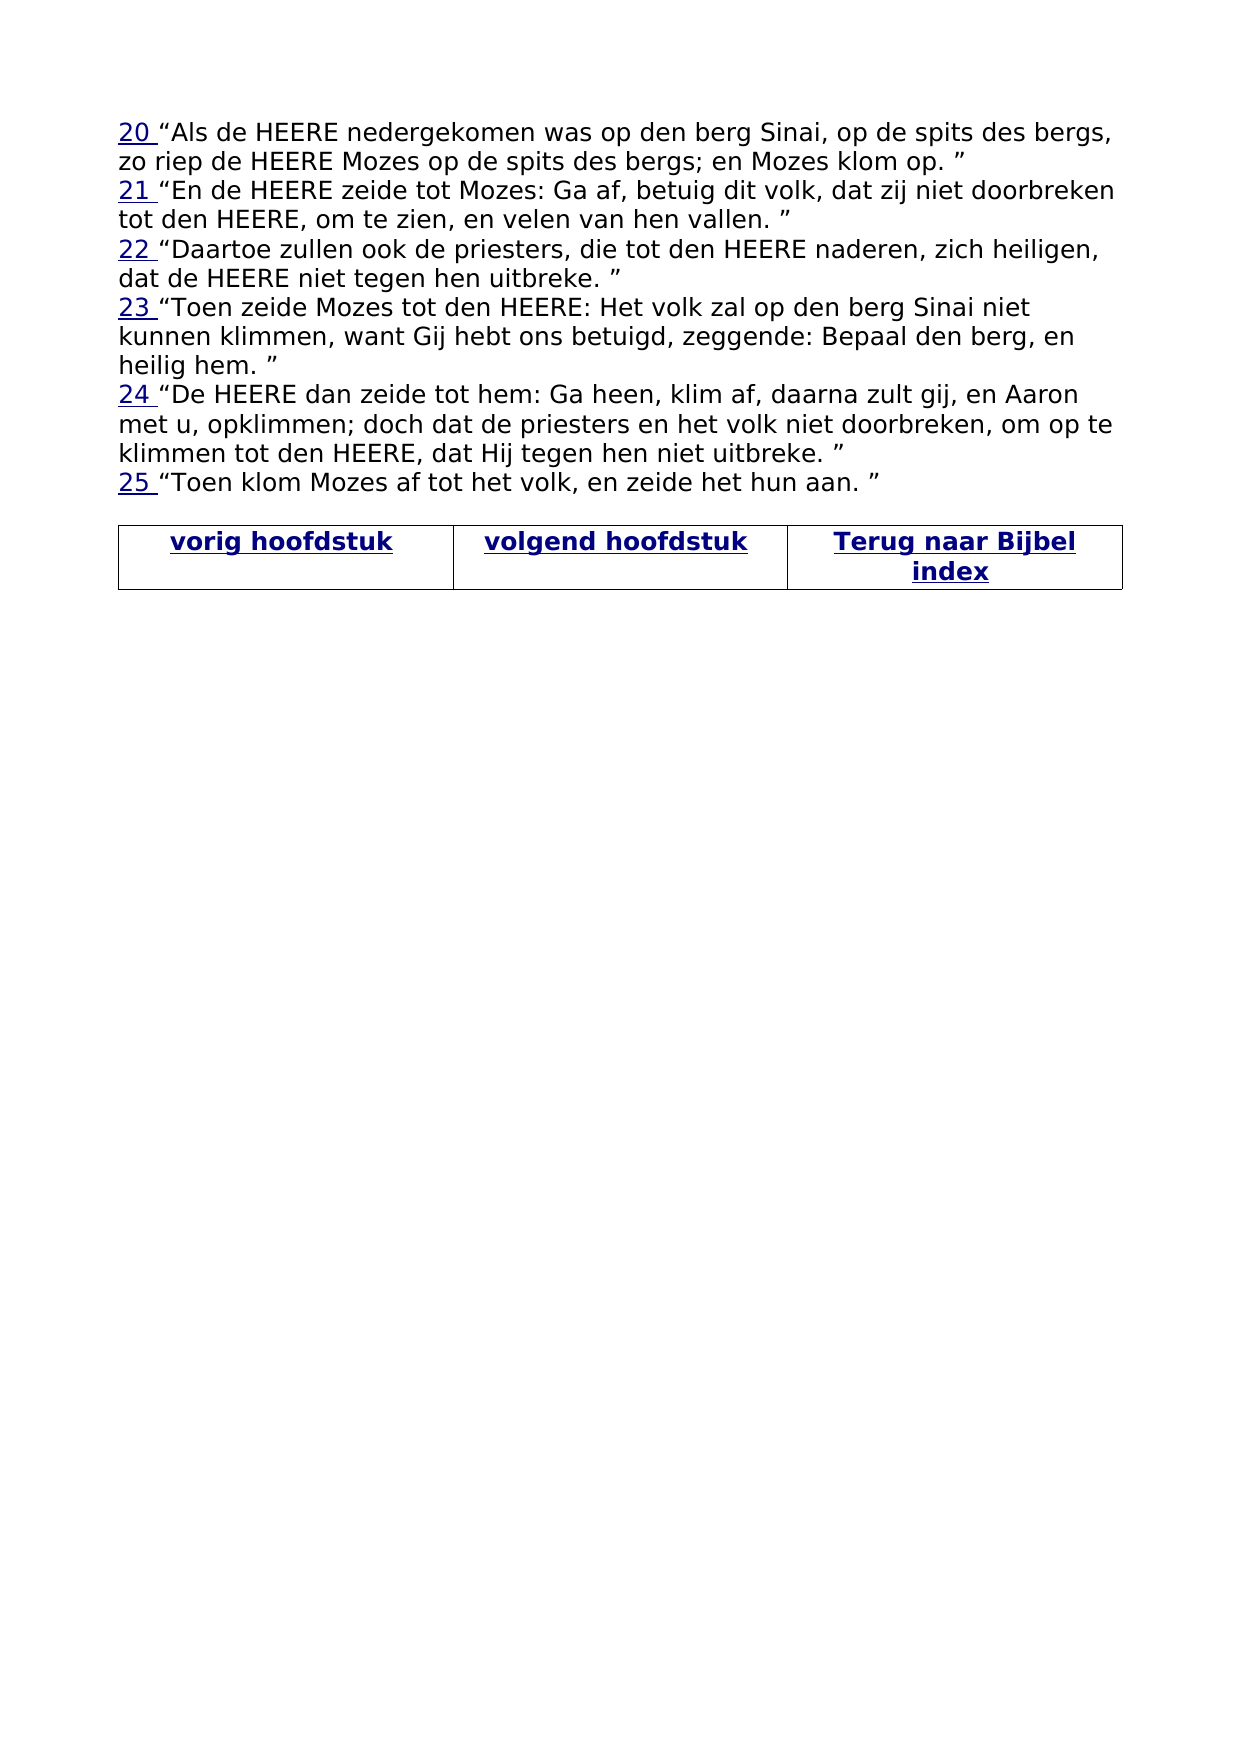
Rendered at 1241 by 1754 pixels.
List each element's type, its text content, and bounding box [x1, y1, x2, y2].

table_header Terug naar Bijbel index [788, 526, 1122, 589]
text 20 “Als de HEERE nedergekomen was op den berg Sinai, op de spits des bergs, zo riep de HEERE Mozes op de spits des bergs; en Mozes klom op. ” 21 “En de HEERE zeide tot Mozes: Ga af, betuig dit volk, dat zij niet doorbreken tot den HEERE, om te zien, en velen van hen vallen. ” 22 “Daartoe zullen ook de priesters, die tot den HEERE naderen, zich heiligen, dat de HEERE niet tegen hen uitbreke. ” 23 “Toen zeide Mozes tot den HEERE: Het volk zal op den berg Sinai niet kunnen klimmen, want Gij hebt ons betuigd, zeggende: Bepaal den berg, en heilig hem. ” 24 “De HEERE dan zeide tot hem: Ga heen, klim af, daarna zult gij, en Aaron met u, opklimmen; doch dat de priesters en het volk niet doorbreken, om op te klimmen tot den HEERE, dat Hij tegen hen niet uitbreke. ” 25 “Toen klom Mozes af tot het volk, en zeide het hun aan. ” [118, 118, 1122, 497]
table_header volgend hoofdstuk [454, 526, 787, 589]
table_header vorig hoofdstuk [119, 526, 453, 589]
